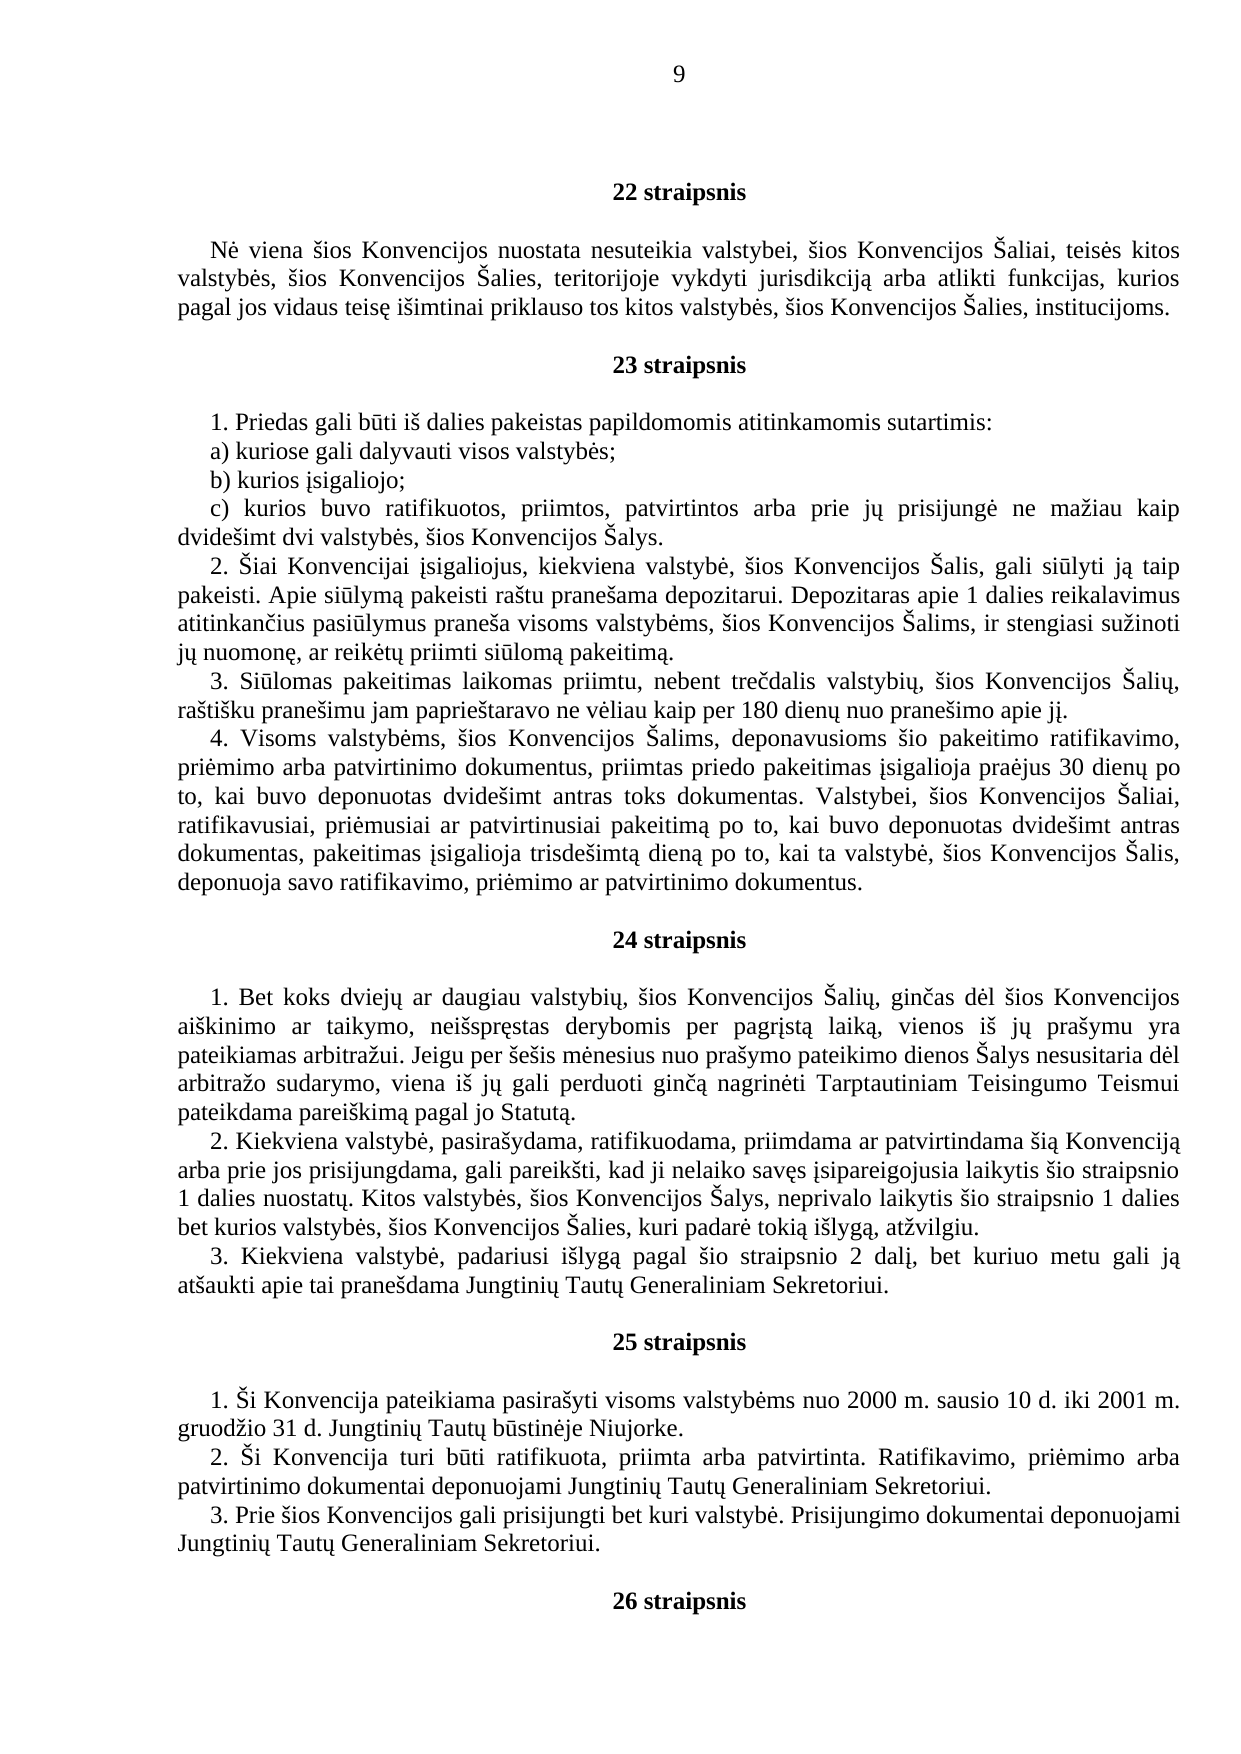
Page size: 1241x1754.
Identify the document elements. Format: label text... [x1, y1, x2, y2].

text 1. Ši Konvencija pateikiama pasirašyti visoms valstybėms nuo 2000 m. sausio 10 d. iki 2001 m. gruodžio 31 d. Jungtinių Tautų būstinėje Niujorke. [177, 1385, 1181, 1442]
text 4. Visoms valstybėms, šios Konvencijos Šalims, deponavusioms šio pakeitimo ratifikavimo, priėmimo arba patvirtinimo dokumentus, priimtas priedo pakeitimas įsigalioja praėjus 30 dienų po to, kai buvo deponuotas dvidešimt antras toks dokumentas. Valstybei, šios Konvencijos Šaliai, ratifikavusiai, priėmusiai ar patvirtinusiai pakeitimą po to, kai buvo deponuotas dvidešimt antras dokumentas, pakeitimas įsigalioja trisdešimtą dieną po to, kai ta valstybė, šios Konvencijos Šalis, deponuoja savo ratifikavimo, priėmimo ar patvirtinimo dokumentus. [177, 723, 1181, 896]
text 24 straipsnis [177, 925, 1181, 953]
text 2. Šiai Konvencijai įsigaliojus, kiekviena valstybė, šios Konvencijos Šalis, gali siūlyti ją taip pakeisti. Apie siūlymą pakeisti raštu pranešama depozitarui. Depozitaras apie 1 dalies reikalavimus atitinkančius pasiūlymus praneša visoms valstybėms, šios Konvencijos Šalims, ir stengiasi sužinoti jų nuomonę, ar reikėtų priimti siūlomą pakeitimą. [177, 551, 1181, 666]
text 26 straipsnis [177, 1586, 1181, 1615]
text 3. Siūlomas pakeitimas laikomas priimtu, nebent trečdalis valstybių, šios Konvencijos Šalių, raštišku pranešimu jam paprieštaravo ne vėliau kaip per 180 dienų nuo pranešimo apie jį. [177, 666, 1181, 723]
text 3. Kiekviena valstybė, padariusi išlygą pagal šio straipsnio 2 dalį, bet kuriuo metu gali ją atšaukti apie tai pranešdama Jungtinių Tautų Generaliniam Sekretoriui. [177, 1241, 1181, 1298]
text b) kurios įsigaliojo; [177, 465, 1181, 493]
text 1. Bet koks dviejų ar daugiau valstybių, šios Konvencijos Šalių, ginčas dėl šios Konvencijos aiškinimo ar taikymo, neišspręstas derybomis per pagrįstą laiką, vienos iš jų prašymu yra pateikiamas arbitražui. Jeigu per šešis mėnesius nuo prašymo pateikimo dienos Šalys nesusitaria dėl arbitražo sudarymo, viena iš jų gali perduoti ginčą nagrinėti Tarptautiniam Teisingumo Teismui pateikdama pareiškimą pagal jo Statutą. [177, 982, 1181, 1126]
text 3. Prie šios Konvencijos gali prisijungti bet kuri valstybė. Prisijungimo dokumentai deponuojami Jungtinių Tautų Generaliniam Sekretoriui. [177, 1500, 1181, 1557]
text c) kurios buvo ratifikuotos, priimtos, patvirtintos arba prie jų prisijungė ne mažiau kaip dvidešimt dvi valstybės, šios Konvencijos Šalys. [177, 493, 1181, 551]
text 1. Priedas gali būti iš dalies pakeistas papildomomis atitinkamomis sutartimis: [177, 407, 1181, 436]
text 22 straipsnis [177, 177, 1181, 206]
text 25 straipsnis [177, 1327, 1181, 1356]
text 2. Kiekviena valstybė, pasirašydama, ratifikuodama, priimdama ar patvirtindama šią Konvenciją arba prie jos prisijungdama, gali pareikšti, kad ji nelaiko savęs įsipareigojusia laikytis šio straipsnio 1 dalies nuostatų. Kitos valstybės, šios Konvencijos Šalys, neprivalo laikytis šio straipsnio 1 dalies bet kurios valstybės, šios Konvencijos Šalies, kuri padarė tokią išlygą, atžvilgiu. [177, 1126, 1181, 1241]
text 2. Ši Konvencija turi būti ratifikuota, priimta arba patvirtinta. Ratifikavimo, priėmimo arba patvirtinimo dokumentai deponuojami Jungtinių Tautų Generaliniam Sekretoriui. [177, 1442, 1181, 1500]
text Nė viena šios Konvencijos nuostata nesuteikia valstybei, šios Konvencijos Šaliai, teisės kitos valstybės, šios Konvencijos Šalies, teritorijoje vykdyti jurisdikciją arba atlikti funkcijas, kurios pagal jos vidaus teisę išimtinai priklauso tos kitos valstybės, šios Konvencijos Šalies, institucijoms. [177, 235, 1181, 321]
text 23 straipsnis [177, 350, 1181, 378]
text a) kuriose gali dalyvauti visos valstybės; [177, 436, 1181, 465]
